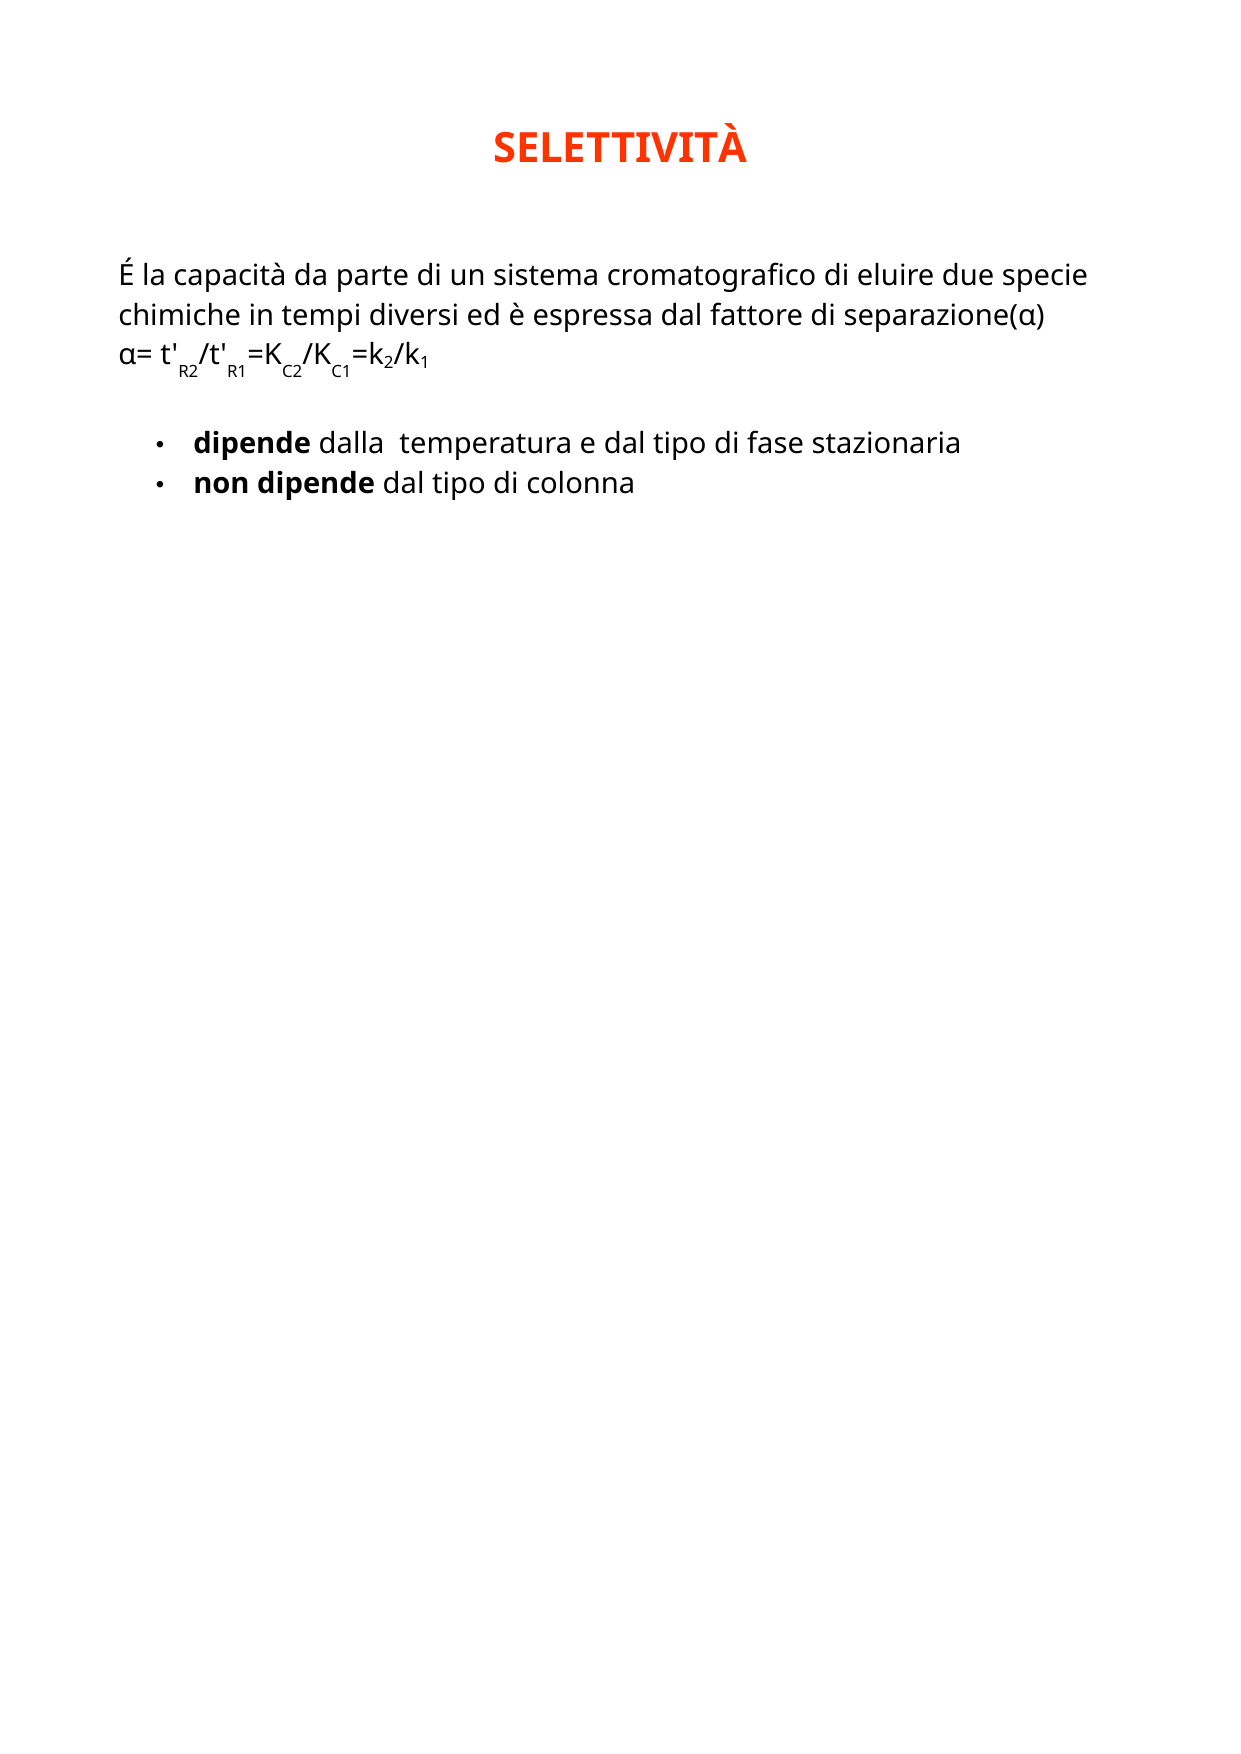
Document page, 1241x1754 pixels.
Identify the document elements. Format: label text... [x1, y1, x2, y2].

text É la capacità da parte di un sistema cromatografico di eluire due specie chimiche in tempi diversi ed è espressa dal fattore di separazione(α) [118, 254, 1122, 334]
list non dipende dal tipo di colonna [156, 462, 1122, 502]
text SELETTIVITÀ [118, 118, 1122, 175]
text α= t'R2/t'R1=KC2/KC1=k2/k1 [118, 334, 1122, 383]
list dipende dalla temperatura e dal tipo di fase stazionaria [156, 422, 1122, 462]
